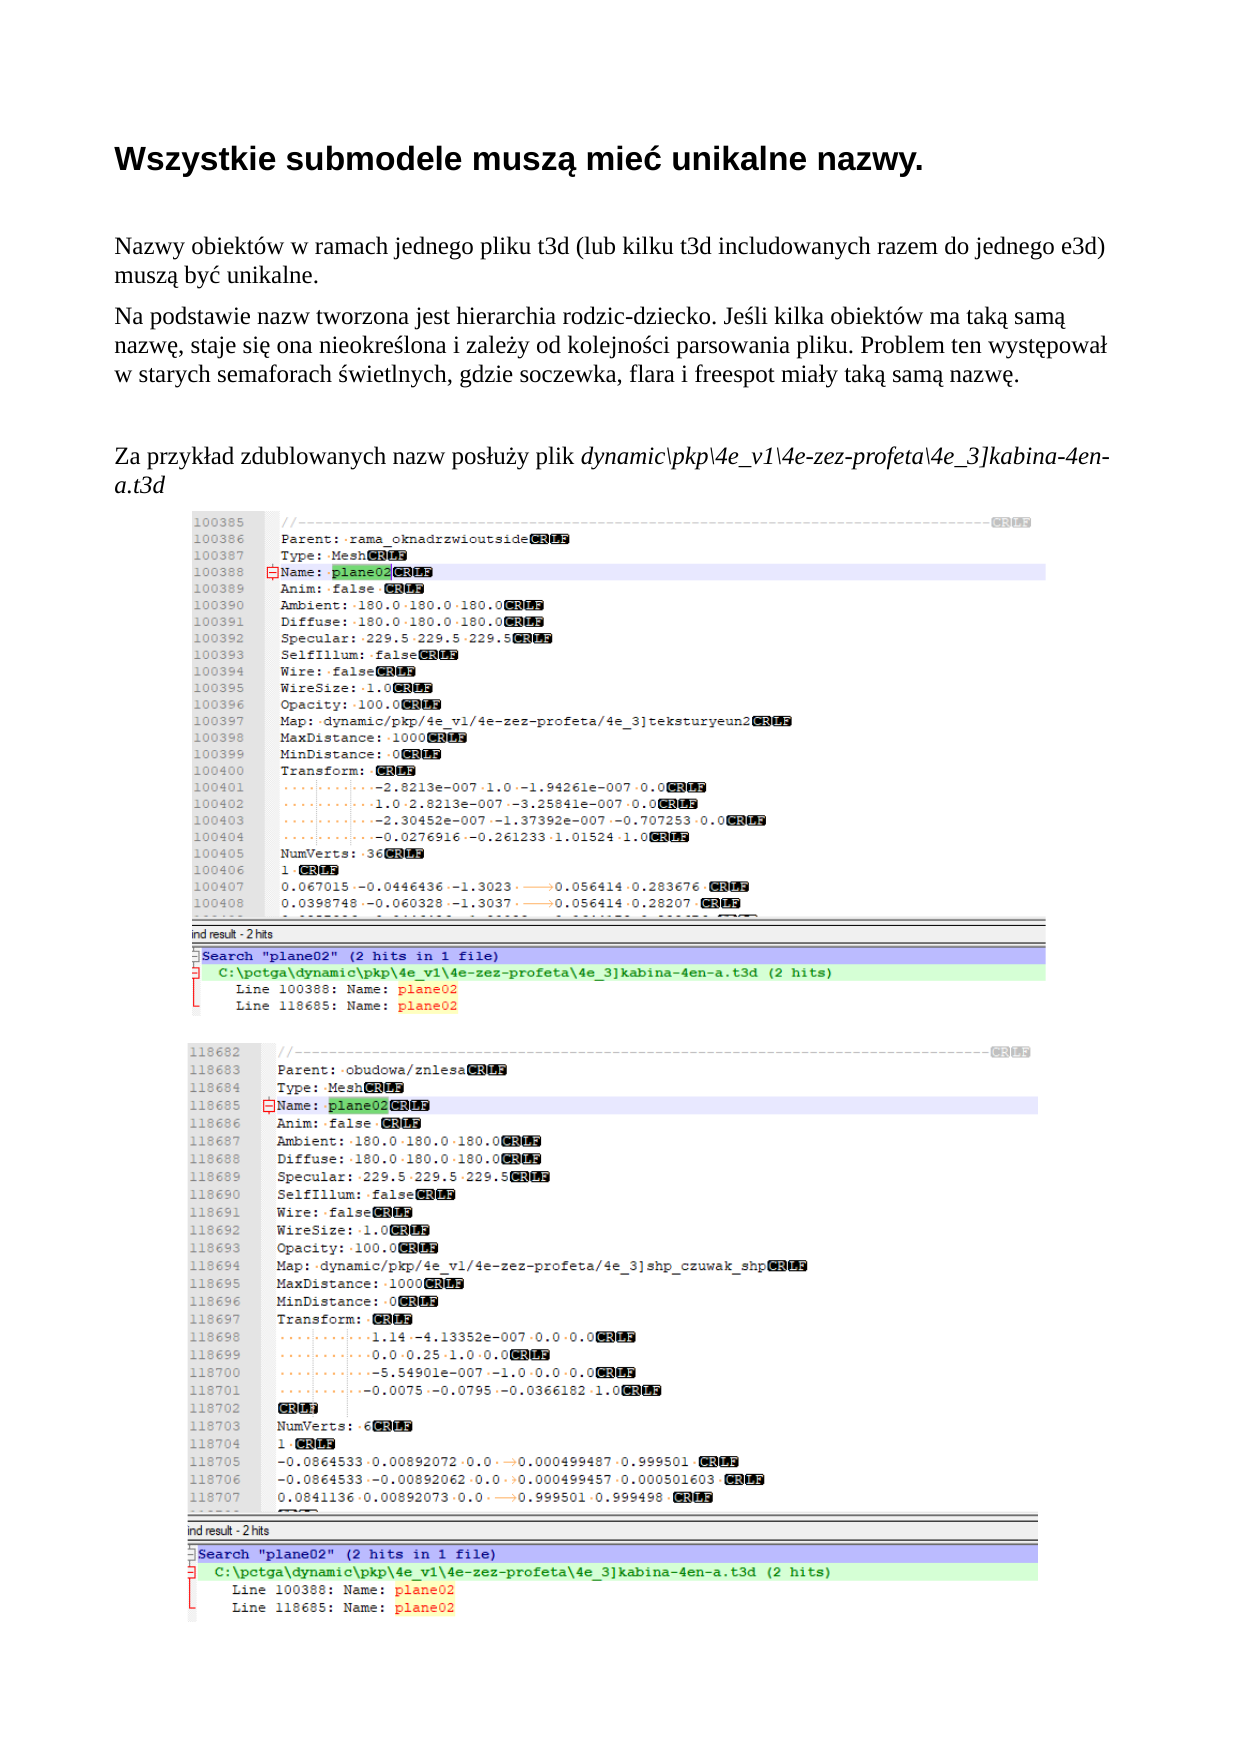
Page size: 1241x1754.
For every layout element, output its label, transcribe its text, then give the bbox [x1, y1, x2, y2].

picture [192, 511, 1046, 1016]
subtitle Wszystkie submodele muszą mieć unikalne nazwy. [114, 139, 1123, 178]
text Nazwy obiektów w ramach jednego pliku t3d (lub kilku t3d includowanych razem do jednego e3d) muszą być unikalne. [114, 231, 1123, 289]
text Za przykład zdublowanych nazw posłuży plik dynamic\pkp\4e_v1\4e-zez-profeta\4e_3]kabina-4en-a.t3d [114, 441, 1123, 499]
picture [187, 1043, 1038, 1622]
text Na podstawie nazw tworzona jest hierarchia rodzic-dziecko. Jeśli kilka obiektów ma taką samą nazwę, staje się ona nieokreślona i zależy od kolejności parsowania pliku. Problem ten występował w starych semaforach świetlnych, gdzie soczewka, flara i freespot miały taką samą nazwę. [114, 301, 1123, 388]
